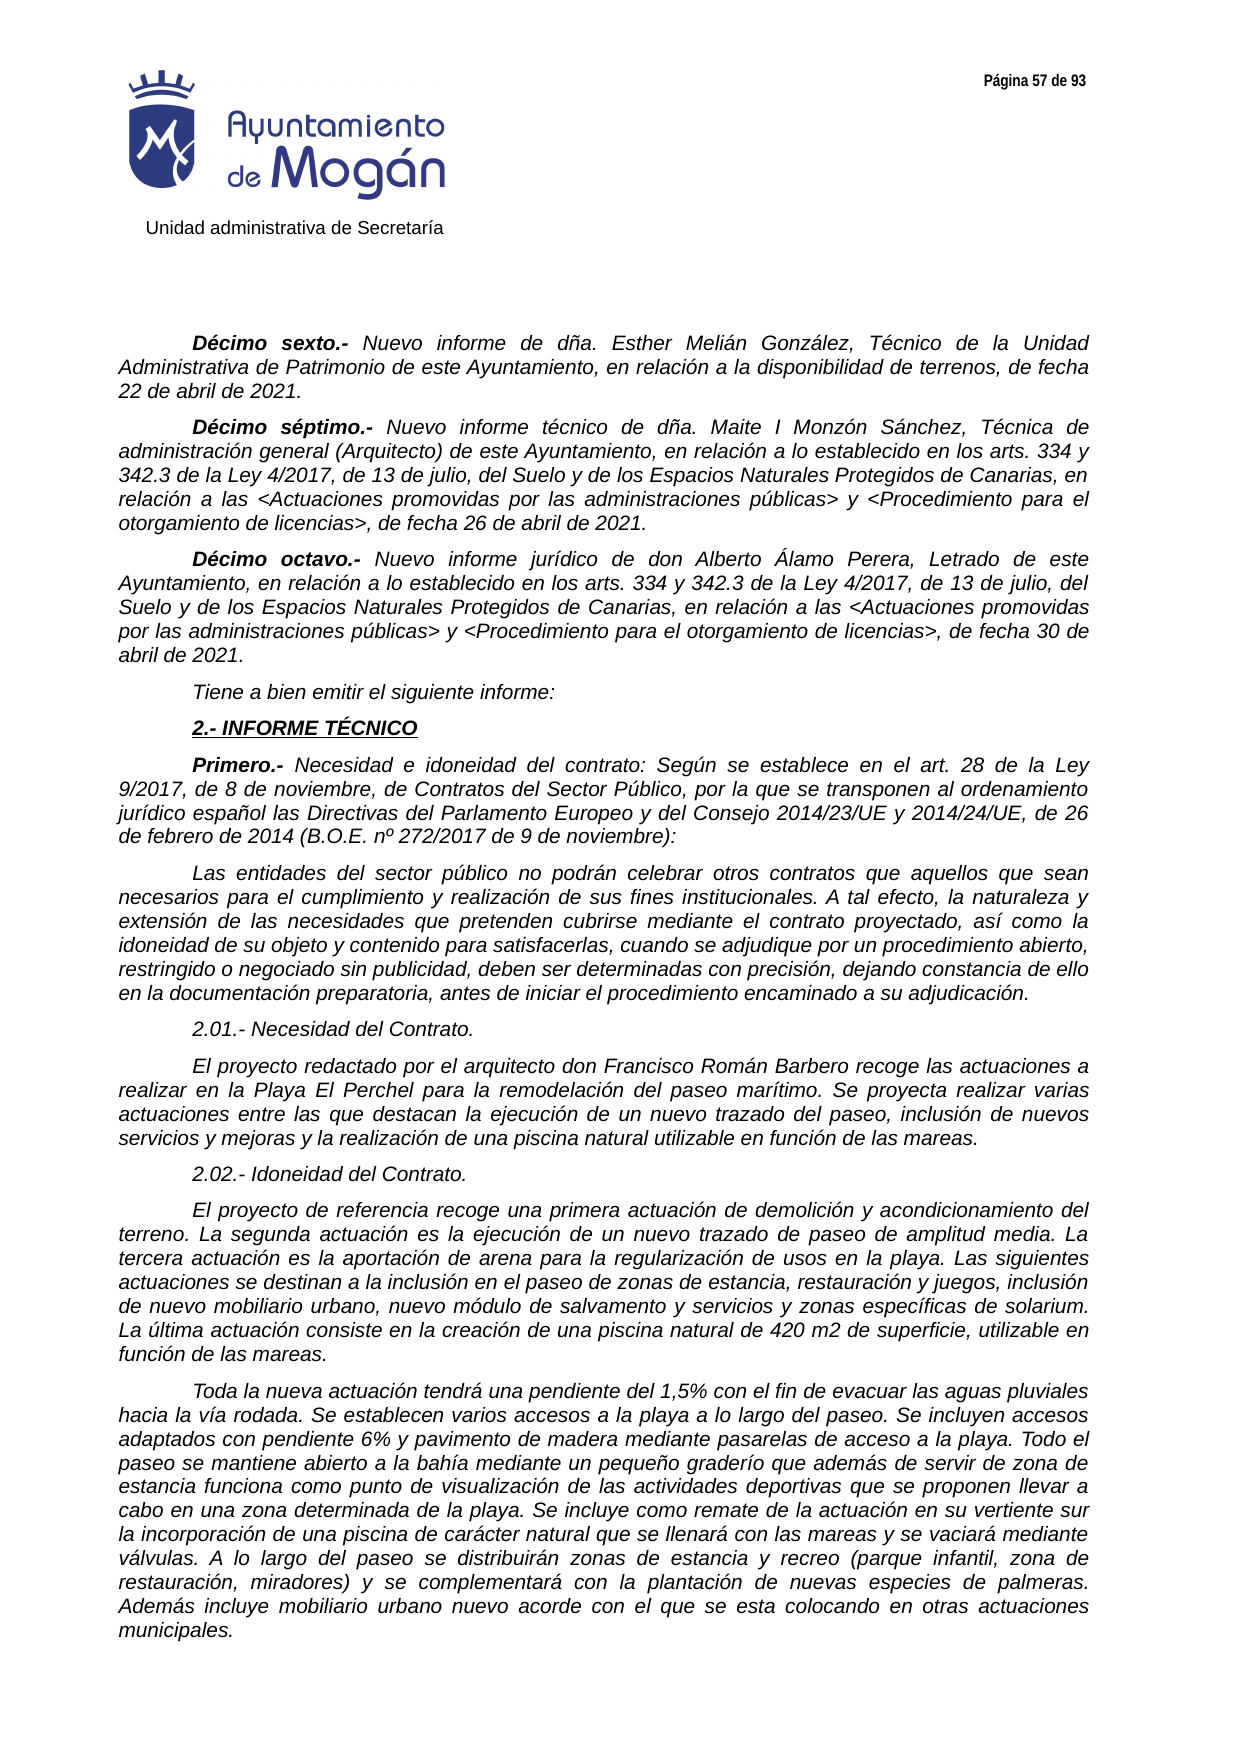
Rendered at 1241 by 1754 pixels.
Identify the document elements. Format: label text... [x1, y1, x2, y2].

picture [128, 70, 445, 206]
text 2.02.- Idoneidad del Contrato. [118, 1162, 1092, 1186]
text Décimo octavo.- Nuevo informe jurídico de don Alberto Álamo Perera, Letrado de este Ayuntamiento, en relación a lo establecido en los arts. 334 y 342.3 de la Ley 4/2017, de 13 de julio, del Suelo y de los Espacios Naturales Protegidos de Canarias, en relación a las <Actuaciones promovidas por las administraciones públicas> y <Procedimiento para el otorgamiento de licencias>, de fecha 30 de abril de 2021. [118, 547, 1092, 667]
text El proyecto redactado por el arquitecto don Francisco Román Barbero recoge las actuaciones a realizar en la Playa El Perchel para la remodelación del paseo marítimo. Se proyecta realizar varias actuaciones entre las que destacan la ejecución de un nuevo trazado del paseo, inclusión de nuevos servicios y mejoras y la realización de una piscina natural utilizable en función de las mareas. [118, 1053, 1092, 1149]
text Décimo sexto.- Nuevo informe de dña. Esther Melián González, Técnico de la Unidad Administrativa de Patrimonio de este Ayuntamiento, en relación a la disponibilidad de terrenos, de fecha 22 de abril de 2021. [118, 331, 1092, 402]
text Toda la nueva actuación tendrá una pendiente del 1,5% con el fin de evacuar las aguas pluviales hacia la vía rodada. Se establecen varios accesos a la playa a lo largo del paseo. Se incluyen accesos adaptados con pendiente 6% y pavimento de madera mediante pasarelas de acceso a la playa. Todo el paseo se mantiene abierto a la bahía mediante un pequeño graderío que además de servir de zona de estancia funciona como punto de visualización de las actividades deportivas que se proponen llevar a cabo en una zona determinada de la playa. Se incluye como remate de la actuación en su vertiente sur la incorporación de una piscina de carácter natural que se llenará con las mareas y se vaciará mediante válvulas. A lo largo del paseo se distribuirán zonas de estancia y recreo (parque infantil, zona de restauración, miradores) y se complementará con la plantación de nuevas especies de palmeras. Además incluye mobiliario urbano nuevo acorde con el que se esta colocando en otras actuaciones municipales. [118, 1378, 1092, 1642]
text 2.01.- Necesidad del Contrato. [118, 1017, 1092, 1041]
text El proyecto de referencia recoge una primera actuación de demolición y acondicionamiento del terreno. La segunda actuación es la ejecución de un nuevo trazado de paseo de amplitud media. La tercera actuación es la aportación de arena para la regularización de usos en la playa. Las siguientes actuaciones se destinan a la inclusión en el paseo de zonas de estancia, restauración y juegos, inclusión de nuevo mobiliario urbano, nuevo módulo de salvamento y servicios y zonas específicas de solarium. La última actuación consiste en la creación de una piscina natural de 420 m2 de superficie, utilizable en función de las mareas. [118, 1198, 1092, 1366]
text 2.- INFORME TÉCNICO [118, 716, 1092, 740]
text Las entidades del sector público no podrán celebrar otros contratos que aquellos que sean necesarios para el cumplimiento y realización de sus fines institucionales. A tal efecto, la naturaleza y extensión de las necesidades que pretenden cubrirse mediante el contrato proyectado, así como la idoneidad de su objeto y contenido para satisfacerlas, cuando se adjudique por un procedimiento abierto, restringido o negociado sin publicidad, deben ser determinadas con precisión, dejando constancia de ello en la documentación preparatoria, antes de iniciar el procedimiento encaminado a su adjudicación. [118, 861, 1092, 1004]
text Primero.- Necesidad e idoneidad del contrato: Según se establece en el art. 28 de la Ley 9/2017, de 8 de noviembre, de Contratos del Sector Público, por la que se transponen al ordenamiento jurídico español las Directivas del Parlamento Europeo y del Consejo 2014/23/UE y 2014/24/UE, de 26 de febrero de 2014 (B.O.E. nº 272/2017 de 9 de noviembre): [118, 752, 1092, 848]
text Tiene a bien emitir el siguiente informe: [118, 679, 1092, 703]
text Décimo séptimo.- Nuevo informe técnico de dña. Maite I Monzón Sánchez, Técnica de administración general (Arquitecto) de este Ayuntamiento, en relación a lo establecido en los arts. 334 y 342.3 de la Ley 4/2017, de 13 de julio, del Suelo y de los Espacios Naturales Protegidos de Canarias, en relación a las <Actuaciones promovidas por las administraciones públicas> y <Procedimiento para el otorgamiento de licencias>, de fecha 26 de abril de 2021. [118, 415, 1092, 535]
